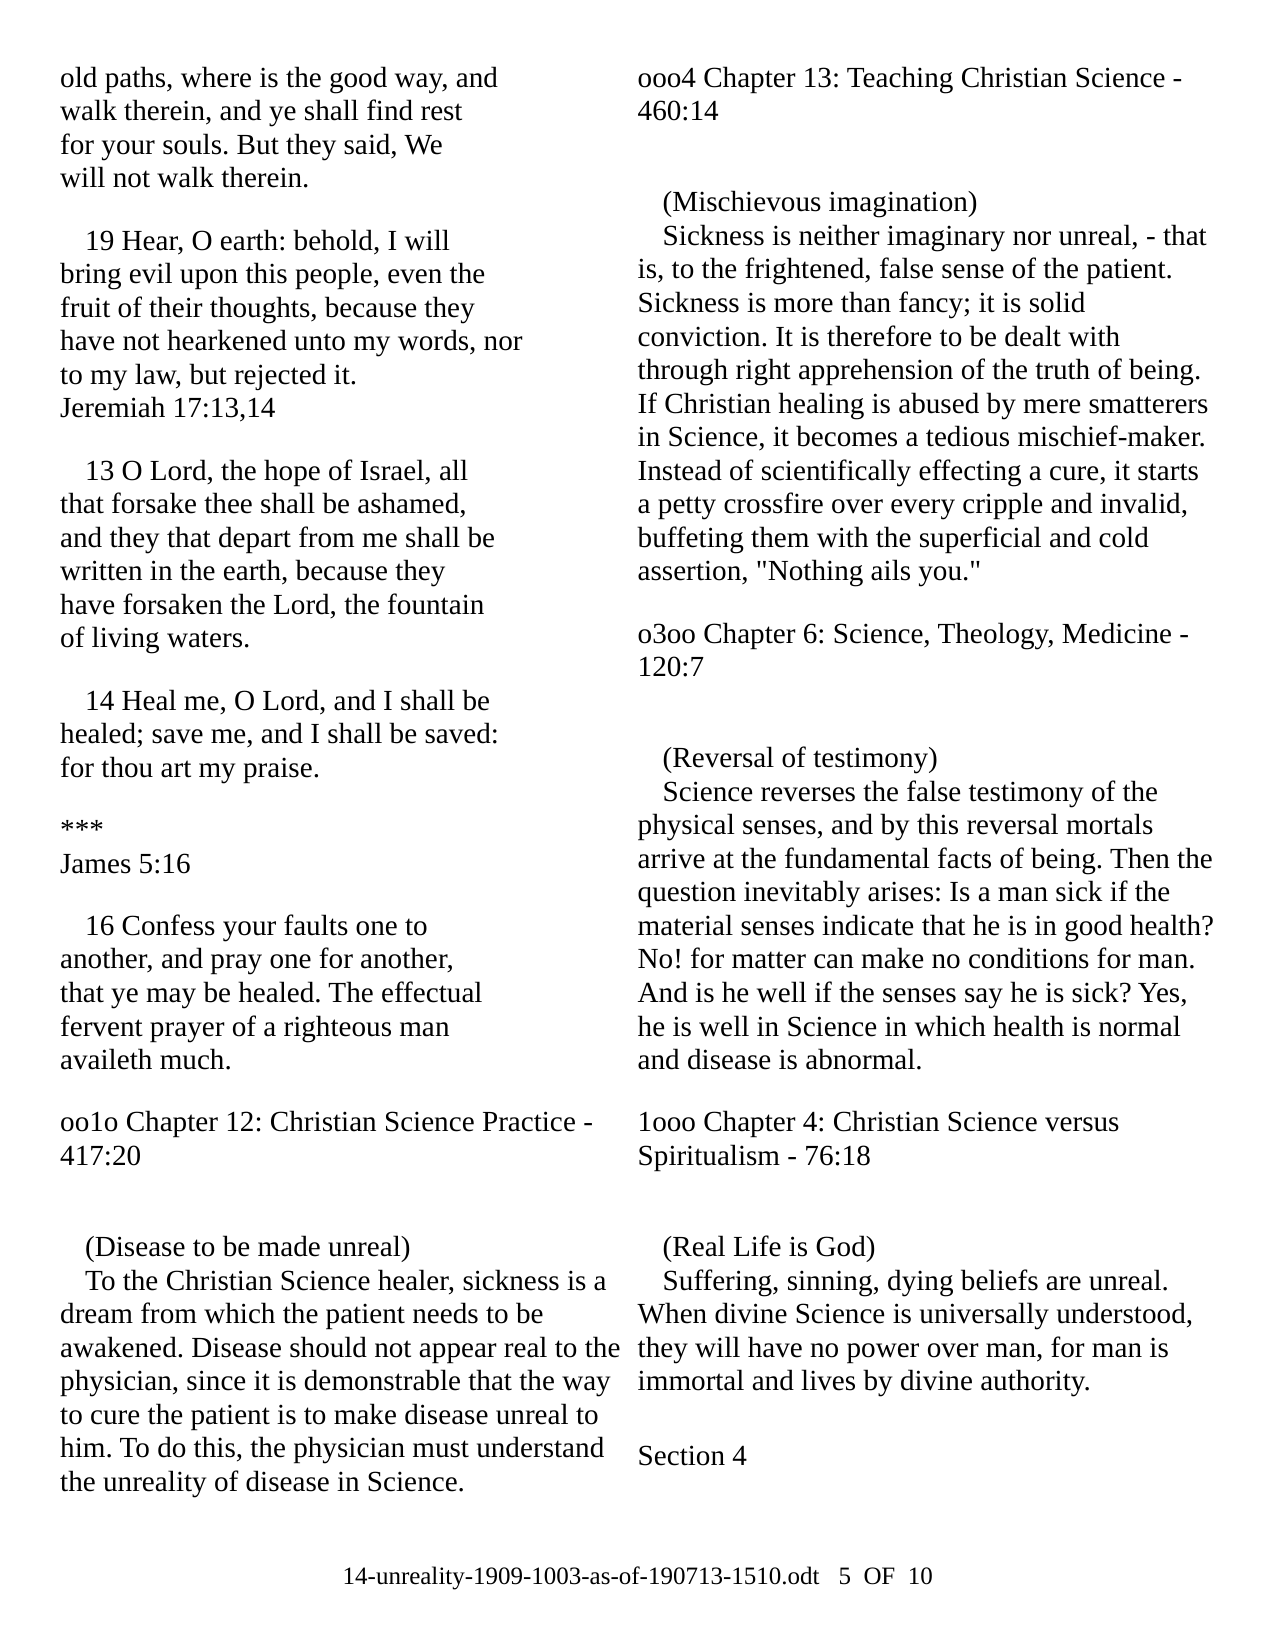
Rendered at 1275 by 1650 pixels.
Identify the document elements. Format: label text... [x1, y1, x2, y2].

text Section 4 [637, 1438, 1215, 1472]
text Ezekiel 34:2,4 2 Son of man, prophesy against the shepherds of Israel, prophesy, and say unto them, Thus saith the Lord God unto the shepherds; Woe be to the shepherds of Israel that do feed themselves! should not the shepherds feed the flocks? 4 The diseased have ye not strengthened, neither have ye healed that which was sick, neither have ye bound up that which was broken, neither have ye brought again that which was driven away, neither have ye sought that which was lost; but with force and with cruelty have ye ruled them. *** Jeremiah 6:13,14,16,19 13 For from the least of them even unto the greatest of them every one is given to covetousness; and from the prophet even unto the priest every one dealeth falsely. 14 They have healed also the hurt of the daughter of my people slightly, saying, Peace, peace; when there is no peace. 16 Thus saith the Lord, Stand ye in the ways, and see, and ask for the old paths, where is the good way, and walk therein, and ye shall find rest for your souls. But they said, We will not walk therein. 19 Hear, O earth: behold, I will bring evil upon this people, even the fruit of their thoughts, because they have not hearkened unto my words, nor to my law, but rejected it. Jeremiah 17:13,14 13 O Lord, the hope of Israel, all that forsake thee shall be ashamed, and they that depart from me shall be written in the earth, because they have forsaken the Lord, the fountain of living waters. 14 Heal me, O Lord, and I shall be healed; save me, and I shall be saved: for thou art my praise. *** James 5:16 16 Confess your faults one to another, and pray one for another, that ye may be healed. The effectual fervent prayer of a righteous man availeth much. oo1o Chapter 12: Christian Science Practice - 417:20 (Disease to be made unreal) To the Christian Science healer, sickness is a dream from which the patient needs to be awakened. Disease should not appear real to the physician, since it is demonstrable that the way to cure the patient is to make disease unreal to him. To do this, the physician must understand the unreality of disease in Science. ooo4 Chapter 13: Teaching Christian Science - 460:14 (Mischievous imagination) Sickness is neither imaginary nor unreal, - that is, to the frightened, false sense of the patient. Sickness is more than fancy; it is solid conviction. It is therefore to be dealt with through right apprehension of the truth of being. If Christian healing is abused by mere smatterers in Science, it becomes a tedious mischief-maker. Instead of scientifically effecting a cure, it starts a petty crossfire over every cripple and invalid, buffeting them with the superficial and cold assertion, "Nothing ails you." o3oo Chapter 6: Science, Theology, Medicine - 120:7 (Reversal of testimony) Science reverses the false testimony of the physical senses, and by this reversal mortals arrive at the fundamental facts of being. Then the question inevitably arises: Is a man sick if the material senses indicate that he is in good health? No! for matter can make no conditions for man. And is he well if the senses say he is sick? Yes, he is well in Science in which health is normal and disease is abnormal. 1ooo Chapter 4: Christian Science versus Spiritualism - 76:18 (Real Life is God) Suffering, sinning, dying beliefs are unreal. When divine Science is universally understood, they will have no power over man, for man is immortal and lives by divine authority. [60, 60, 1215, 1526]
